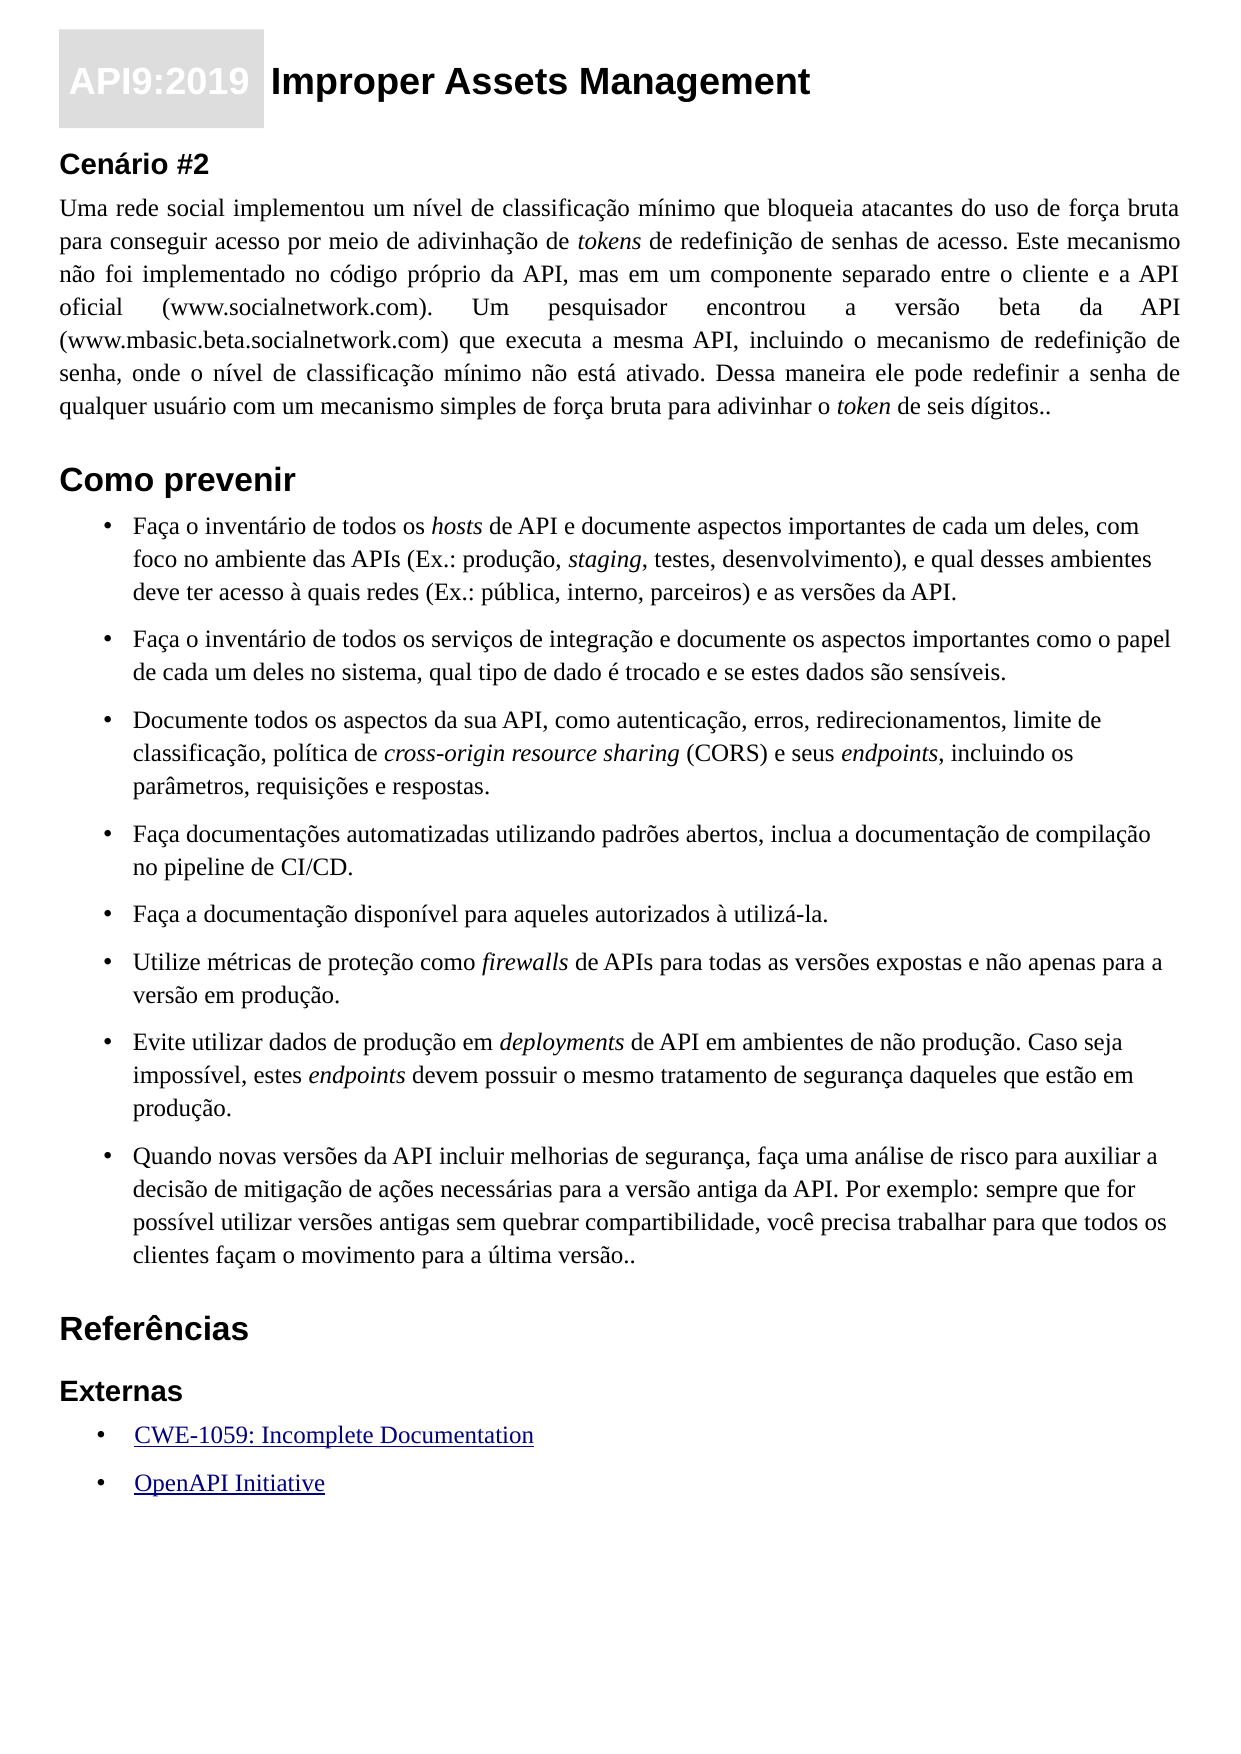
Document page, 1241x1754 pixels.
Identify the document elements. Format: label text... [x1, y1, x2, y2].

subtitle Referências [59, 1309, 1181, 1347]
subtitle Externas [59, 1374, 1181, 1408]
list Faça o inventário de todos os serviços de integração e documente os aspectos importantes como o papel de cada um deles no sistema, qual tipo de dado é trocado e se estes dados são sensíveis. [103, 624, 1181, 686]
list Utilize métricas de proteção como firewalls de APIs para todas as versões expostas e não apenas para a versão em produção. [103, 947, 1181, 1009]
list Faça a documentação disponível para aqueles autorizados à utilizá-la. [103, 899, 1181, 928]
list Faça documentações automatizadas utilizando padrões abertos, inclua a documentação de compilação no pipeline de CI/CD. [103, 819, 1181, 880]
list Faça o inventário de todos os hosts de API e documente aspectos importantes de cada um deles, com foco no ambiente das APIs (Ex.: produção, staging, testes, desenvolvimento), e qual desses ambientes deve ter acesso à quais redes (Ex.: pública, interno, parceiros) e as versões da API. [103, 511, 1181, 606]
subtitle Como prevenir [59, 459, 1181, 498]
list CWE-1059: Incomplete Documentation [97, 1421, 1181, 1449]
list OpenAPI Initiative [97, 1468, 1181, 1497]
list Quando novas versões da API incluir melhorias de segurança, faça uma análise de risco para auxiliar a decisão de mitigação de ações necessárias para a versão antiga da API. Por exemplo: sempre que for possível utilizar versões antigas sem quebrar compartibilidade, você precisa trabalhar para que todos os clientes façam o movimento para a última versão.. [103, 1141, 1181, 1269]
list Documente todos os aspectos da sua API, como autenticação, erros, redirecionamentos, limite de classificação, política de cross-origin resource sharing (CORS) e seus endpoints, incluindo os parâmetros, requisições e respostas. [103, 705, 1181, 800]
list Evite utilizar dados de produção em deployments de API em ambientes de não produção. Caso seja impossível, estes endpoints devem possuir o mesmo tratamento de segurança daqueles que estão em produção. [103, 1027, 1181, 1122]
subtitle Cenário #2 [59, 147, 1181, 181]
text Uma rede social implementou um nível de classificação mínimo que bloqueia atacantes do uso de força bruta para conseguir acesso por meio de adivinhação de tokens de redefinição de senhas de acesso. Este mecanismo não foi implementado no código próprio da API, mas em um componente separado entre o cliente e a API oficial (www.socialnetwork.com). Um pesquisador encontrou a versão beta da API (www.mbasic.beta.socialnetwork.com) que executa a mesma API, incluindo o mecanismo de redefinição de senha, onde o nível de classificação mínimo não está ativado. Dessa maneira ele pode redefinir a senha de qualquer usuário com um mecanismo simples de força bruta para adivinhar o token de seis dígitos.. [59, 193, 1181, 420]
